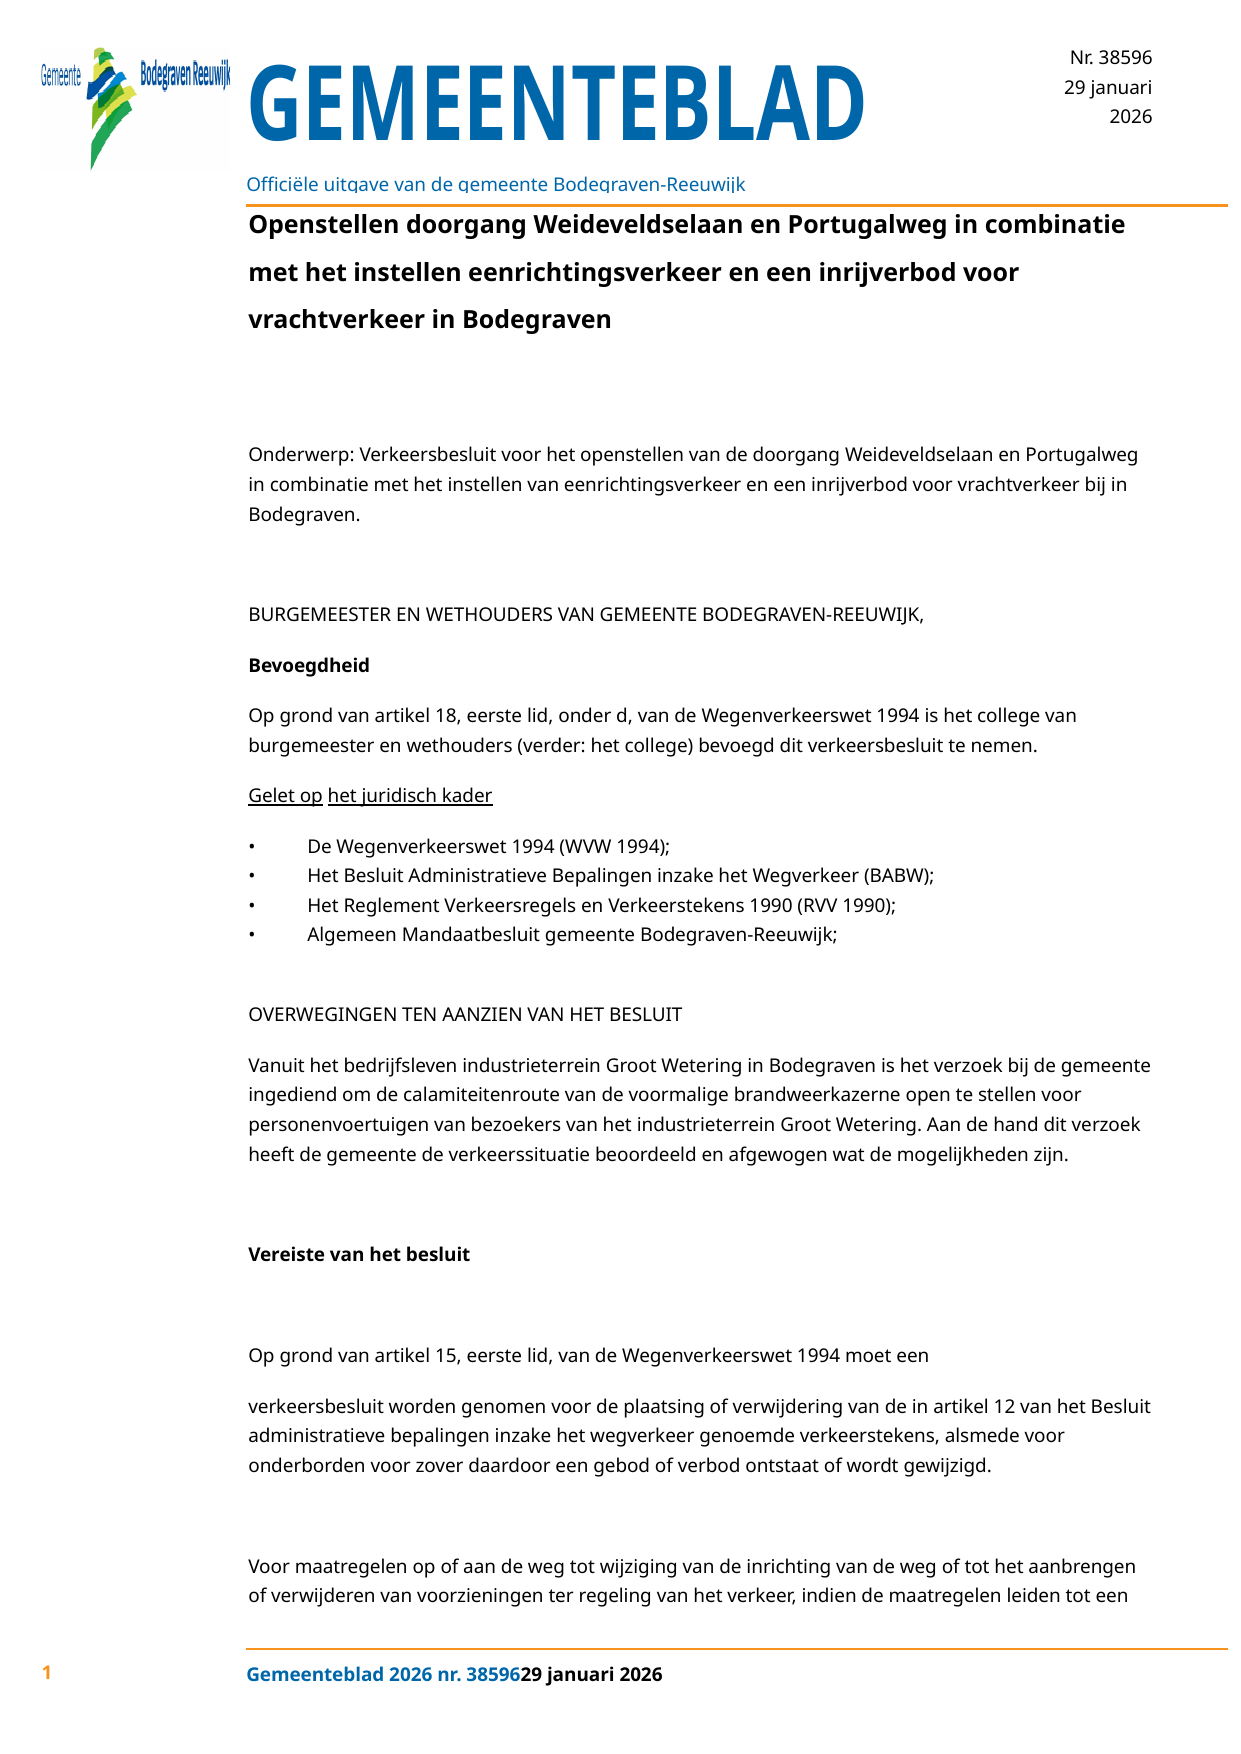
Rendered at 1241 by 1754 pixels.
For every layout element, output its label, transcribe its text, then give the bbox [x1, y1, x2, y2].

text Vanuit het bedrijfsleven industrieterrein Groot Wetering in Bodegraven is het verzoek bij de gemeente ingediend om de calamiteitenroute van de voormalige brandweerkazerne open te stellen voor personenvoertuigen van bezoekers van het industrieterrein Groot Wetering. Aan de hand dit verzoek heeft de gemeente de verkeerssituatie beoordeeld en afgewogen wat de mogelijkheden zijn. [248, 1052, 1152, 1167]
text OVERWEGINGEN TEN AANZIEN VAN HET BESLUIT [248, 1002, 1152, 1027]
picture [41, 47, 231, 172]
text verkeersbesluit worden genomen voor de plaatsing of verwijdering van de in artikel 12 van het Besluit administratieve bepalingen inzake het wegverkeer genoemde verkeerstekens, alsmede voor onderborden voor zover daardoor een gebod of verbod ontstaat of wordt gewijzigd. [248, 1393, 1152, 1478]
list Het Besluit Administratieve Bepalingen inzake het Wegverkeer (BABW); [248, 862, 1152, 888]
text Op grond van artikel 18, eerste lid, onder d, van de Wegenverkeerswet 1994 is het college van burgemeester en wethouders (verder: het college) bevoegd dit verkeersbesluit te nemen. [248, 702, 1152, 758]
text Openstellen doorgang Weideveldselaan en Portugalweg in combinatie met het instellen eenrichtingsverkeer en een inrijverbod voor vrachtverkeer in Bodegraven [248, 207, 1152, 336]
list Algemeen Mandaatbesluit gemeente Bodegraven-Reeuwijk; [248, 922, 1152, 947]
text Onderwerp: Verkeersbesluit voor het openstellen van de doorgang Weideveldselaan en Portugalweg in combinatie met het instellen van eenrichtingsverkeer en een inrijverbod voor vrachtverkeer bij in Bodegraven. [248, 442, 1152, 527]
list De Wegenverkeerswet 1994 (WVW 1994); [248, 833, 1152, 859]
text Vereiste van het besluit [248, 1242, 1152, 1267]
text Gelet op het juridisch kader [248, 782, 1152, 808]
text Bevoegdheid [248, 652, 1152, 678]
text Voor maatregelen op of aan de weg tot wijziging van de inrichting van de weg of tot het aanbrengen of verwijderen van voorzieningen ter regeling van het verkeer, indien de maatregelen leiden tot een [248, 1553, 1152, 1608]
list Het Reglement Verkeersregels en Verkeerstekens 1990 (RVV 1990); [248, 892, 1152, 918]
text Op grond van artikel 15, eerste lid, van de Wegenverkeerswet 1994 moet een [248, 1342, 1152, 1368]
text BURGEMEESTER EN WETHOUDERS VAN GEMEENTE BODEGRAVEN-REEUWIJK, [248, 602, 1152, 627]
